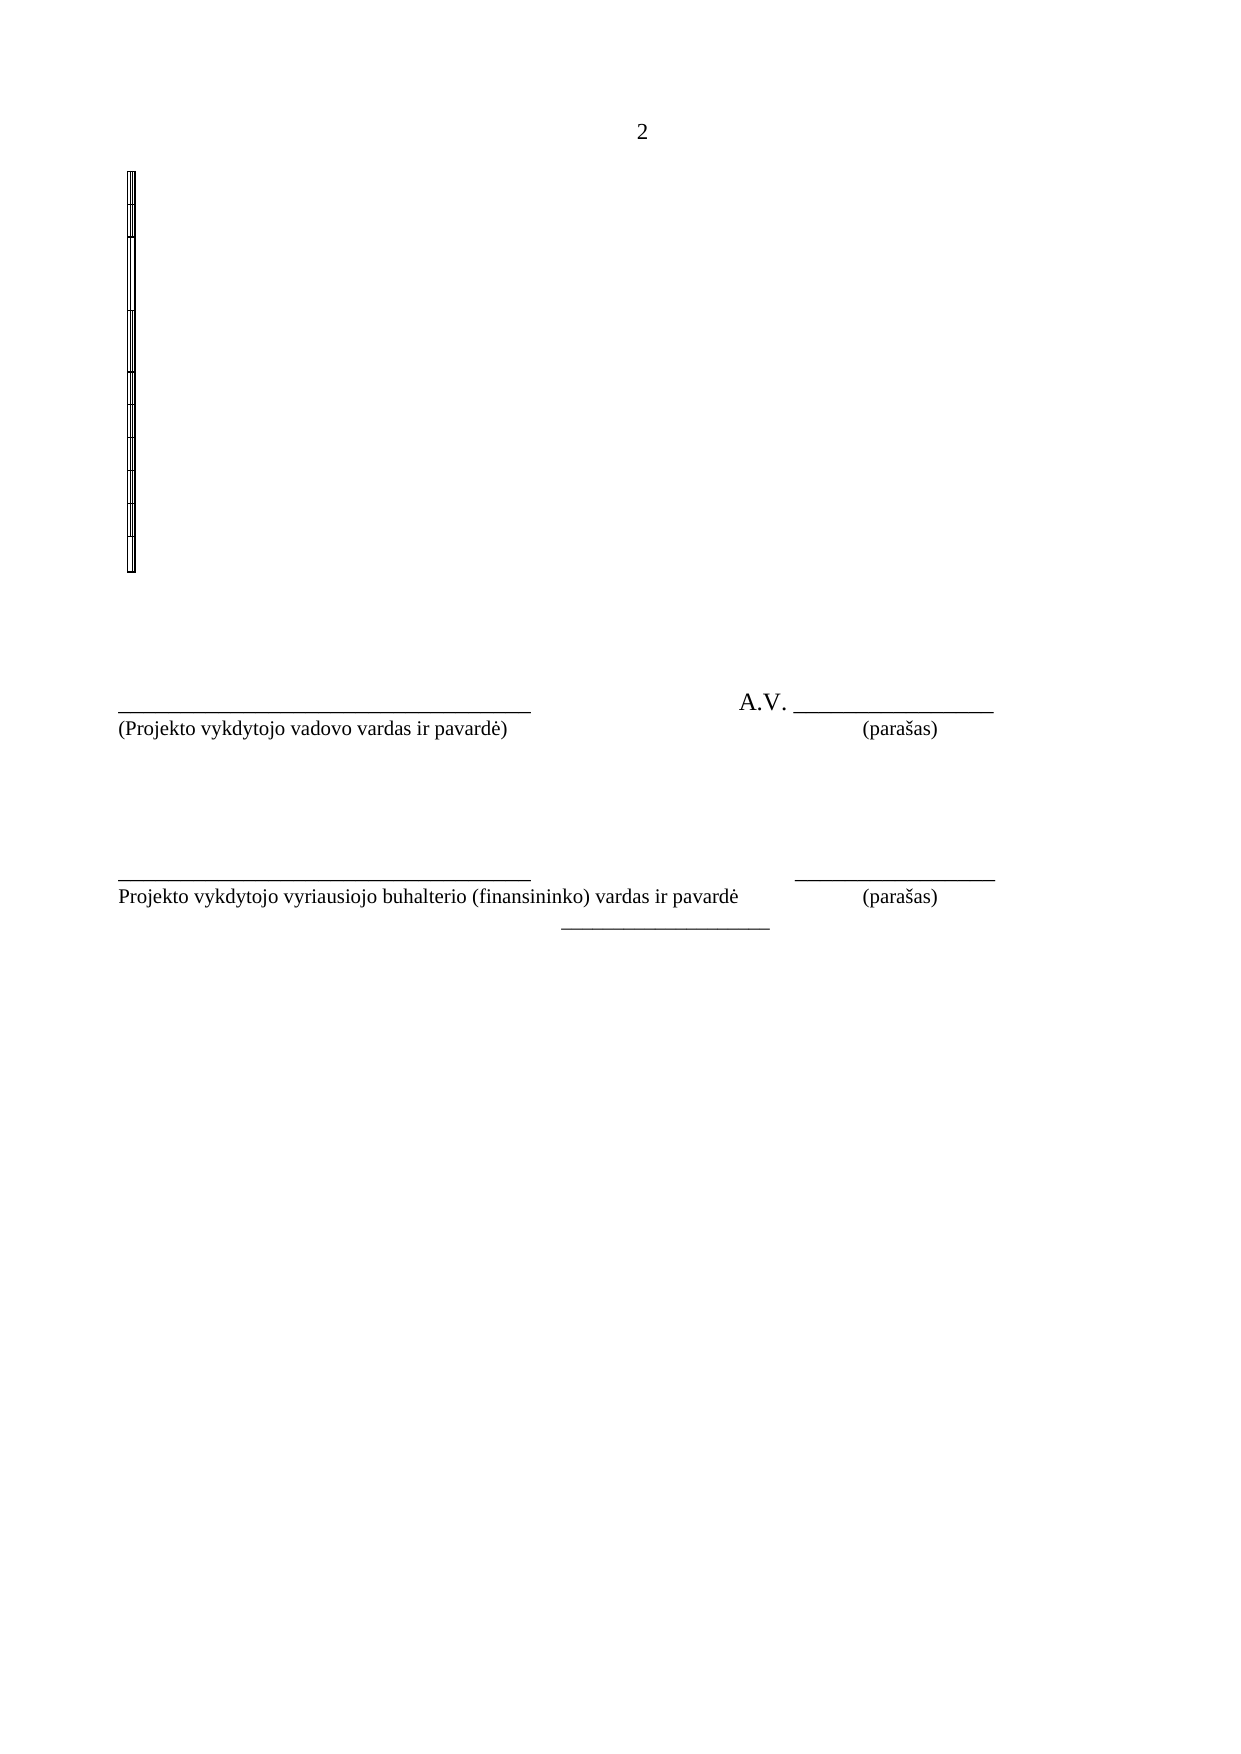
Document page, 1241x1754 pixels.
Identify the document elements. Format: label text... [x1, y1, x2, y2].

text ____________________ [118, 908, 1166, 932]
text _________________________________ ________________ [118, 855, 1166, 884]
text (Projekto vykdytojo vadovo vardas ir pavardė) (parašas) [118, 716, 1166, 740]
text Projekto vykdytojo vyriausiojo buhalterio (finansininko) vardas ir pavardė (parašas) [118, 884, 1166, 908]
text _________________________________ A.V. ________________ [118, 687, 1166, 716]
